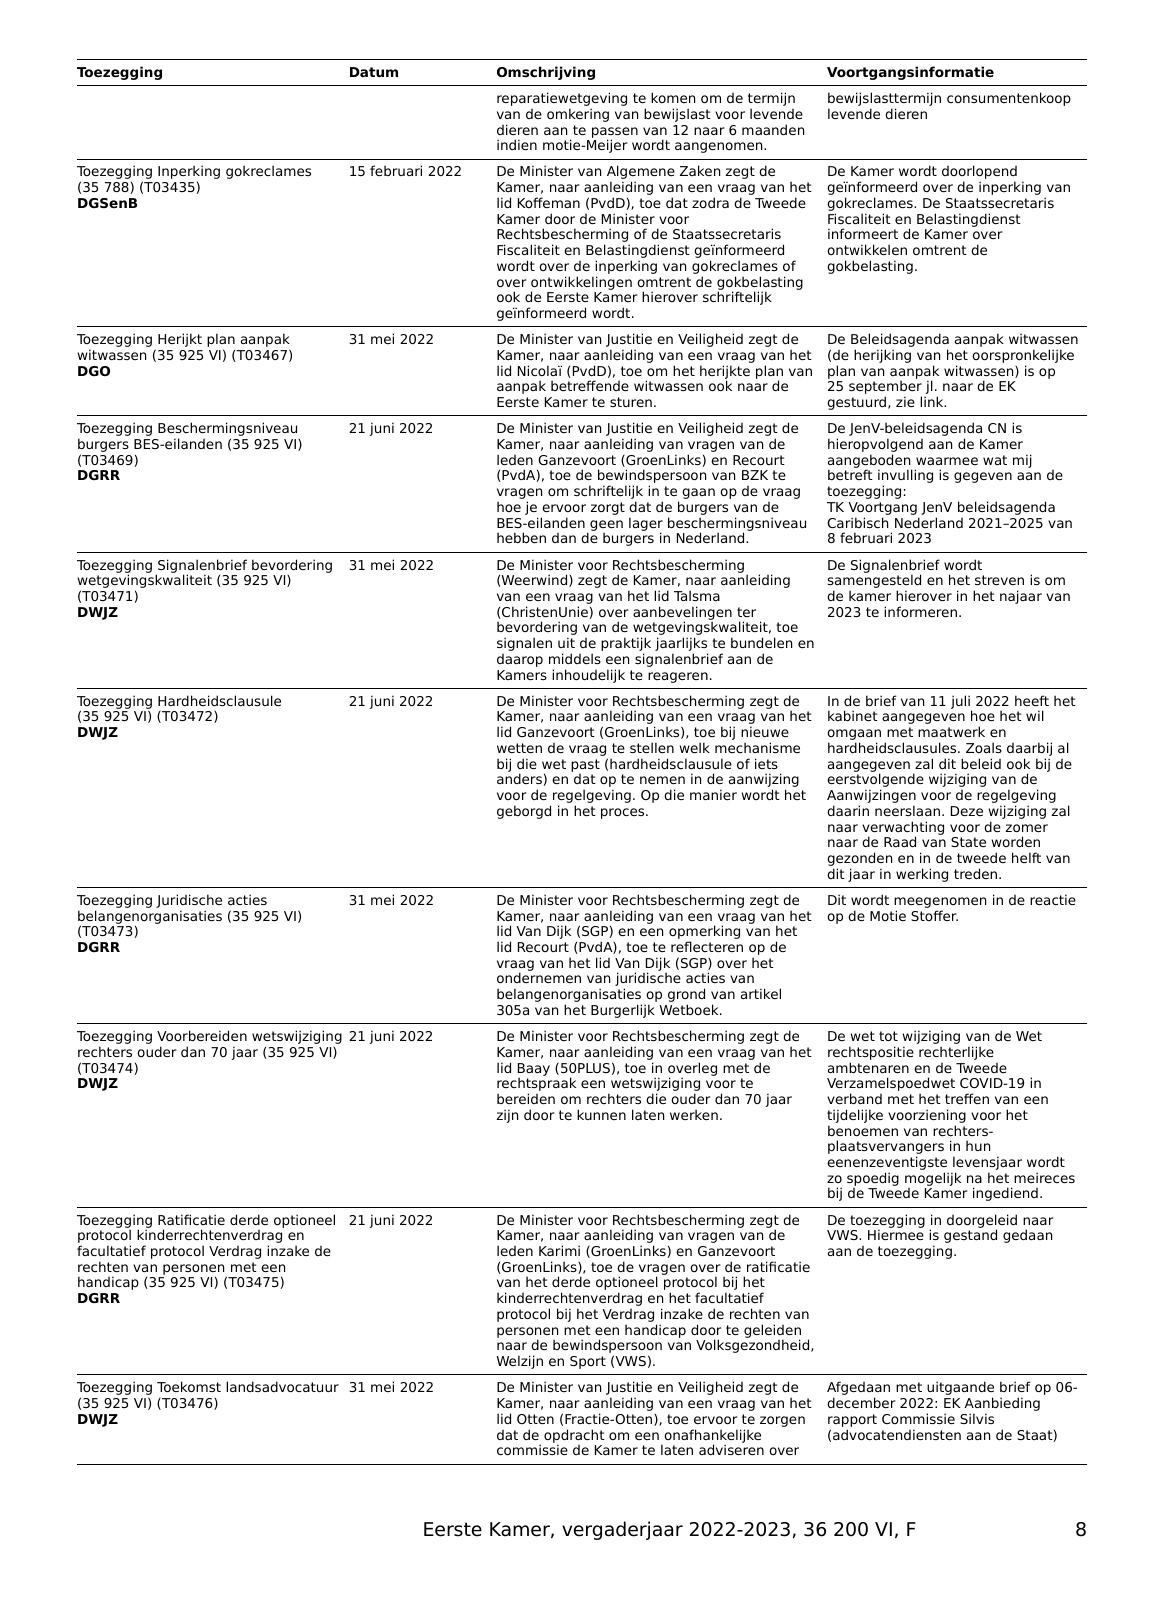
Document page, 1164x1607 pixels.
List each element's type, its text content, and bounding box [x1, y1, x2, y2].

table_cell reparatiewetgeving te komen om de termijn van de omkering van bewijslast voor levende dieren aan te passen van 12 naar 6 maanden indien motie-Meijer wordt aangenomen. [490, 86, 821, 158]
table_cell 31 mei 2022 [343, 327, 490, 415]
table_cell De Beleidsagenda aanpak witwassen (de herijking van het oorspronkelijke plan van aanpak witwassen) is op 25 september jl. naar de EK gestuurd, zie link. [821, 327, 1087, 415]
table_cell 31 mei 2022 [343, 888, 490, 1023]
table_cell Toezegging Toekomst landsadvocatuur (35 925 VI) (T03476) DWJZ [77, 1375, 342, 1463]
table_cell De toezegging in doorgeleid naar VWS. Hiermee is gestand gedaan aan de toezegging. [821, 1208, 1087, 1374]
table_cell De Minister van Justitie en Veiligheid zegt de Kamer, naar aanleiding van vragen van de leden Ganzevoort (GroenLinks) en Recourt (PvdA), toe de bewindspersoon van BZK te vragen om schriftelijk in te gaan op de vraag hoe je ervoor zorgt dat de burgers van de BES-eilanden geen lager beschermingsniveau hebben dan de burgers in Nederland. [490, 416, 821, 552]
table_cell De Minister voor Rechtsbescherming zegt de Kamer, naar aanleiding van een vraag van het lid Ganzevoort (GroenLinks), toe bij nieuwe wetten de vraag te stellen welk mechanisme bij die wet past (hardheidsclausule of iets anders) en dat op te nemen in de aanwijzing voor de regelgeving. Op die manier wordt het geborgd in het proces. [490, 689, 821, 887]
table_cell [77, 86, 342, 158]
table_cell Toezegging Voorbereiden wetswijziging rechters ouder dan 70 jaar (35 925 VI) (T03474) DWJZ [77, 1024, 342, 1207]
table_cell Dit wordt meegenomen in de reactie op de Motie Stoffer. [821, 888, 1087, 1023]
table_cell 21 juni 2022 [343, 416, 490, 552]
table_cell De wet tot wijziging van de Wet rechtspositie rechterlijke ambtenaren en de Tweede Verzamelspoedwet COVID-19 in verband met het treffen van een tijdelijke voorziening voor het benoemen van rechters-plaatsvervangers in hun eenenzeventigste levensjaar wordt zo spoedig mogelijk na het meireces bij de Tweede Kamer ingediend. [821, 1024, 1087, 1207]
table_cell Afgedaan met uitgaande brief op 06-december 2022: EK Aanbieding rapport Commissie Silvis (advocatendiensten aan de Staat) [821, 1375, 1087, 1463]
table_cell In de brief van 11 juli 2022 heeft het kabinet aangegeven hoe het wil omgaan met maatwerk en hardheidsclausules. Zoals daarbij al aangegeven zal dit beleid ook bij de eerstvolgende wijziging van de Aanwijzingen voor de regelgeving daarin neerslaan. Deze wijziging zal naar verwachting voor de zomer naar de Raad van State worden gezonden en in de tweede helft van dit jaar in werking treden. [821, 689, 1087, 887]
table_cell De Minister voor Rechtsbescherming (Weerwind) zegt de Kamer, naar aanleiding van een vraag van het lid Talsma (ChristenUnie) over aanbevelingen ter bevordering van de wetgevingskwaliteit, toe signalen uit de praktijk jaarlijks te bundelen en daarop middels een signalenbrief aan de Kamers inhoudelijk te reageren. [490, 553, 821, 688]
table_header Datum [343, 60, 490, 85]
table_cell Toezegging Beschermingsniveau burgers BES-eilanden (35 925 VI) (T03469) DGRR [77, 416, 342, 552]
table_header Toezegging [77, 60, 342, 85]
table_cell 31 mei 2022 [343, 553, 490, 688]
table_cell Toezegging Signalenbrief bevordering wetgevingskwaliteit (35 925 VI) (T03471) DWJZ [77, 553, 342, 688]
table_header Omschrijving [490, 60, 821, 85]
table_cell Toezegging Hardheidsclausule (35 925 VI) (T03472) DWJZ [77, 689, 342, 887]
table_cell Toezegging Inperking gokreclames (35 788) (T03435) DGSenB [77, 160, 342, 326]
table_cell bewijslasttermijn consumentenkoop levende dieren [821, 86, 1087, 158]
table_header Voortgangsinformatie [821, 60, 1087, 85]
table_cell De JenV-beleidsagenda CN is hieropvolgend aan de Kamer aangeboden waarmee wat mij betreft invulling is gegeven aan de toezegging: TK Voortgang JenV beleidsagenda Caribisch Nederland 2021–2025 van 8 februari 2023 [821, 416, 1087, 552]
table_cell 31 mei 2022 [343, 1375, 490, 1463]
table_cell De Minister voor Rechtsbescherming zegt de Kamer, naar aanleiding van een vraag van het lid Baay (50PLUS), toe in overleg met de rechtspraak een wetswijziging voor te bereiden om rechters die ouder dan 70 jaar zijn door te kunnen laten werken. [490, 1024, 821, 1207]
table_cell De Minister van Algemene Zaken zegt de Kamer, naar aanleiding van een vraag van het lid Koffeman (PvdD), toe dat zodra de Tweede Kamer door de Minister voor Rechtsbescherming of de Staatssecretaris Fiscaliteit en Belastingdienst geïnformeerd wordt over de inperking van gokreclames of over ontwikkelingen omtrent de gokbelasting ook de Eerste Kamer hierover schriftelijk geïnformeerd wordt. [490, 160, 821, 326]
table_cell De Minister van Justitie en Veiligheid zegt de Kamer, naar aanleiding van een vraag van het lid Nicolaï (PvdD), toe om het herijkte plan van aanpak betreffende witwassen ook naar de Eerste Kamer te sturen. [490, 327, 821, 415]
table_cell De Minister voor Rechtsbescherming zegt de Kamer, naar aanleiding van een vraag van het lid Van Dijk (SGP) en een opmerking van het lid Recourt (PvdA), toe te reflecteren op de vraag van het lid Van Dijk (SGP) over het ondernemen van juridische acties van belangenorganisaties op grond van artikel 305a van het Burgerlijk Wetboek. [490, 888, 821, 1023]
table_cell 21 juni 2022 [343, 689, 490, 887]
table_cell 21 juni 2022 [343, 1208, 490, 1374]
table_cell De Kamer wordt doorlopend geïnformeerd over de inperking van gokreclames. De Staatssecretaris Fiscaliteit en Belastingdienst informeert de Kamer over ontwikkelen omtrent de gokbelasting. [821, 160, 1087, 326]
table_cell [343, 86, 490, 158]
table_cell 15 februari 2022 [343, 160, 490, 326]
table_cell 21 juni 2022 [343, 1024, 490, 1207]
table_cell Toezegging Juridische acties belangenorganisaties (35 925 VI) (T03473) DGRR [77, 888, 342, 1023]
table_cell Toezegging Ratificatie derde optioneel protocol kinderrechtenverdrag en facultatief protocol Verdrag inzake de rechten van personen met een handicap (35 925 VI) (T03475) DGRR [77, 1208, 342, 1374]
table_cell De Signalenbrief wordt samengesteld en het streven is om de kamer hierover in het najaar van 2023 te informeren. [821, 553, 1087, 688]
table_cell De Minister van Justitie en Veiligheid zegt de Kamer, naar aanleiding van een vraag van het lid Otten (Fractie-Otten), toe ervoor te zorgen dat de opdracht om een onafhankelijke commissie de Kamer te laten adviseren over [490, 1375, 821, 1463]
table_cell Toezegging Herijkt plan aanpak witwassen (35 925 VI) (T03467) DGO [77, 327, 342, 415]
table_cell De Minister voor Rechtsbescherming zegt de Kamer, naar aanleiding van vragen van de leden Karimi (GroenLinks) en Ganzevoort (GroenLinks), toe de vragen over de ratificatie van het derde optioneel protocol bij het kinderrechtenverdrag en het facultatief protocol bij het Verdrag inzake de rechten van personen met een handicap door te geleiden naar de bewindspersoon van Volksgezondheid, Welzijn en Sport (VWS). [490, 1208, 821, 1374]
